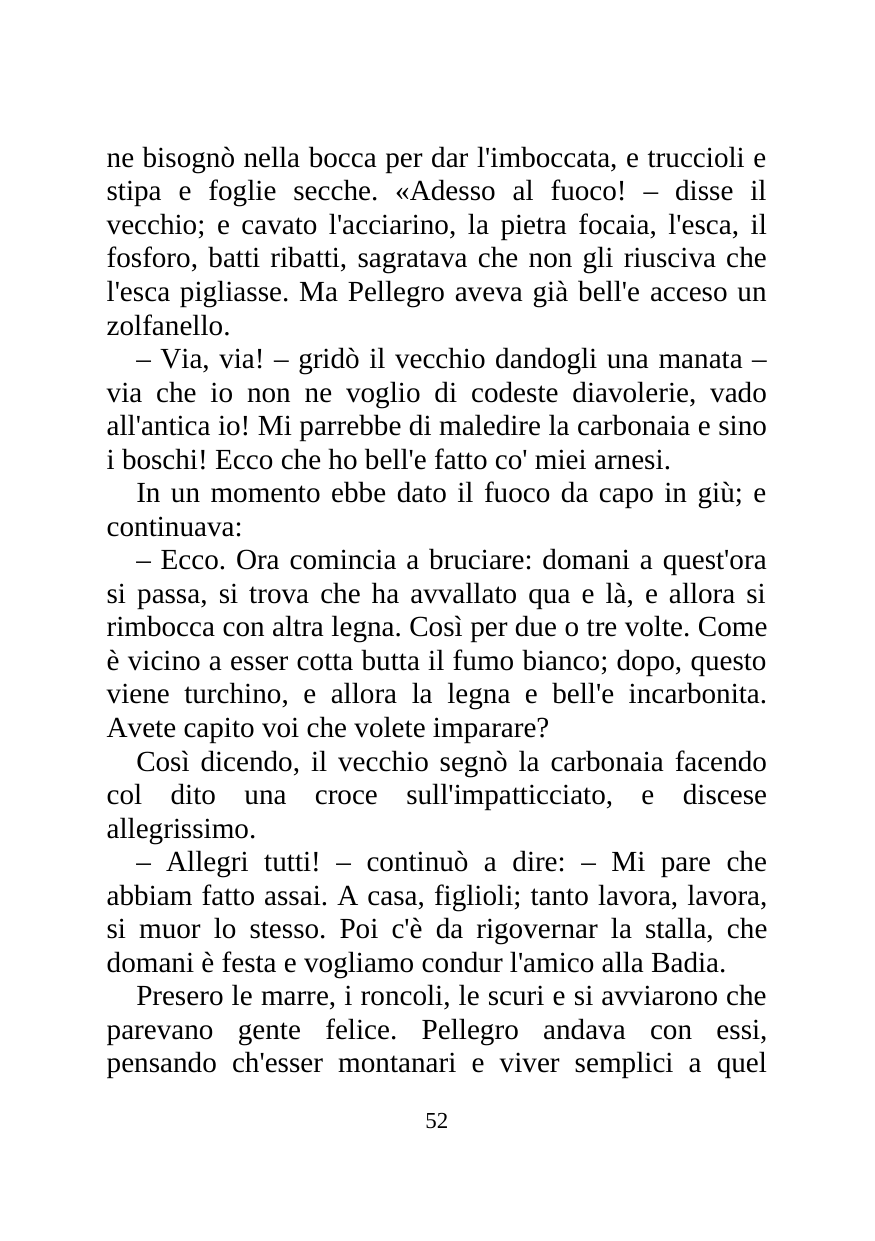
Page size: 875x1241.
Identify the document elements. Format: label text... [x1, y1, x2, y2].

text In un momento ebbe dato il fuoco da capo in giù; e continuava: [106, 475, 768, 542]
text Così dicendo, il vecchio segnò la carbonaia facendo col dito una croce sull'impatticciato, e discese allegrissimo. [106, 744, 768, 844]
text – Ecco. Ora comincia a bruciare: domani a quest'ora si passa, si trova che ha avvallato qua e là, e allora si rimbocca con altra legna. Così per due o tre volte. Come è vicino a esser cotta butta il fumo bianco; dopo, questo viene turchino, e allora la legna e bell'e incarbonita. Avete capito voi che volete imparare? [106, 542, 768, 744]
text ne bisognò nella bocca per dar l'imboccata, e truccioli e stipa e foglie secche. «Adesso al fuoco! – disse il vecchio; e cavato l'acciarino, la pietra focaia, l'esca, il fosforo, batti ribatti, sagratava che non gli riusciva che l'esca pigliasse. Ma Pellegro aveva già bell'e acceso un zolfanello. [106, 140, 768, 341]
text – Via, via! – gridò il vecchio dandogli una manata – via che io non ne voglio di codeste diavolerie, vado all'antica io! Mi parrebbe di maledire la carbonaia e sino i boschi! Ecco che ho bell'e fatto co' miei arnesi. [106, 341, 768, 475]
text Presero le marre, i roncoli, le scuri e si avviarono che parevano gente felice. Pellegro andava con essi, pensando ch'esser montanari e viver semplici a quel [106, 978, 768, 1079]
text – Allegri tutti! – continuò a dire: – Mi pare che abbiam fatto assai. A casa, figlioli; tanto lavora, lavora, si muor lo stesso. Poi c'è da rigovernar la stalla, che domani è festa e vogliamo condur l'amico alla Badia. [106, 844, 768, 978]
